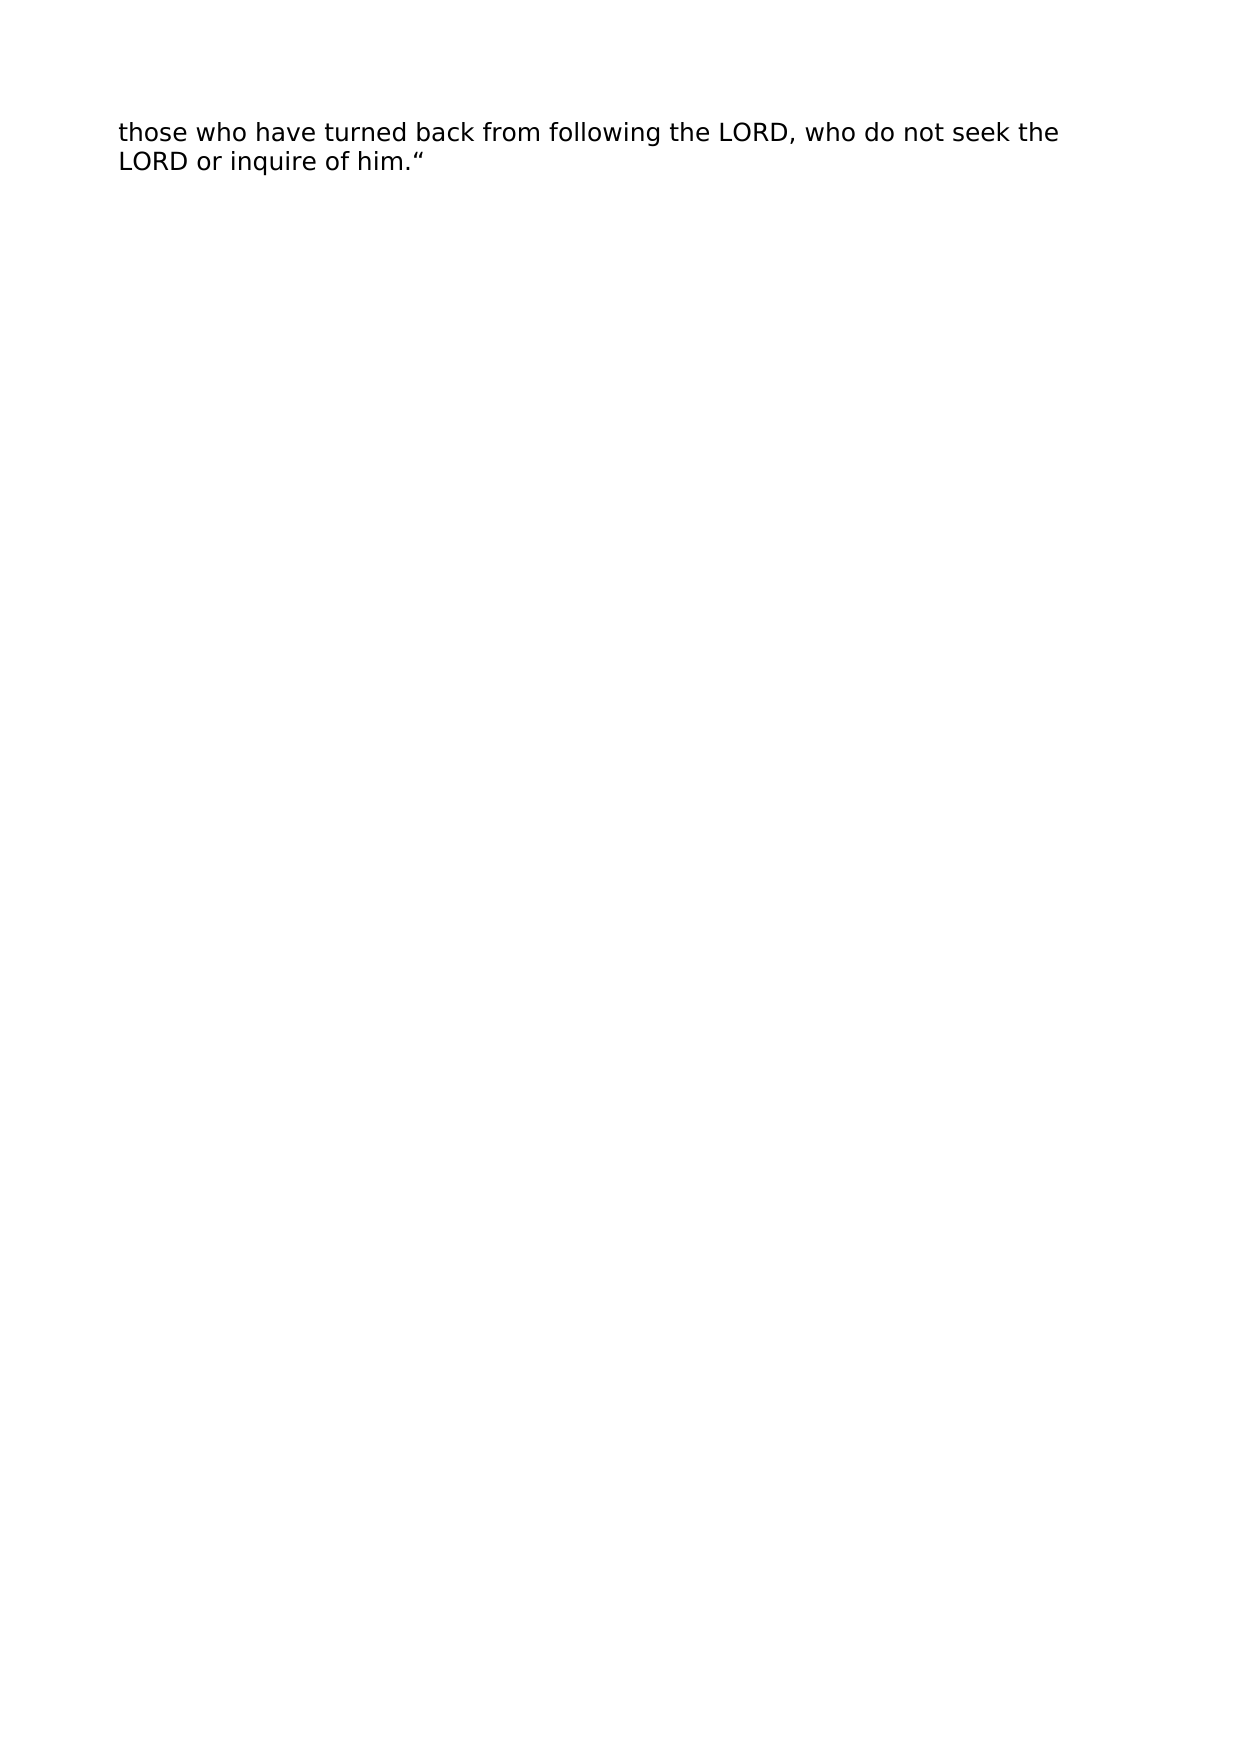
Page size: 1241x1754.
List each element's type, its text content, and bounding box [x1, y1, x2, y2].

text those who have turned back from following the LORD, who do not seek the LORD or inquire of him.“ [118, 118, 1122, 176]
